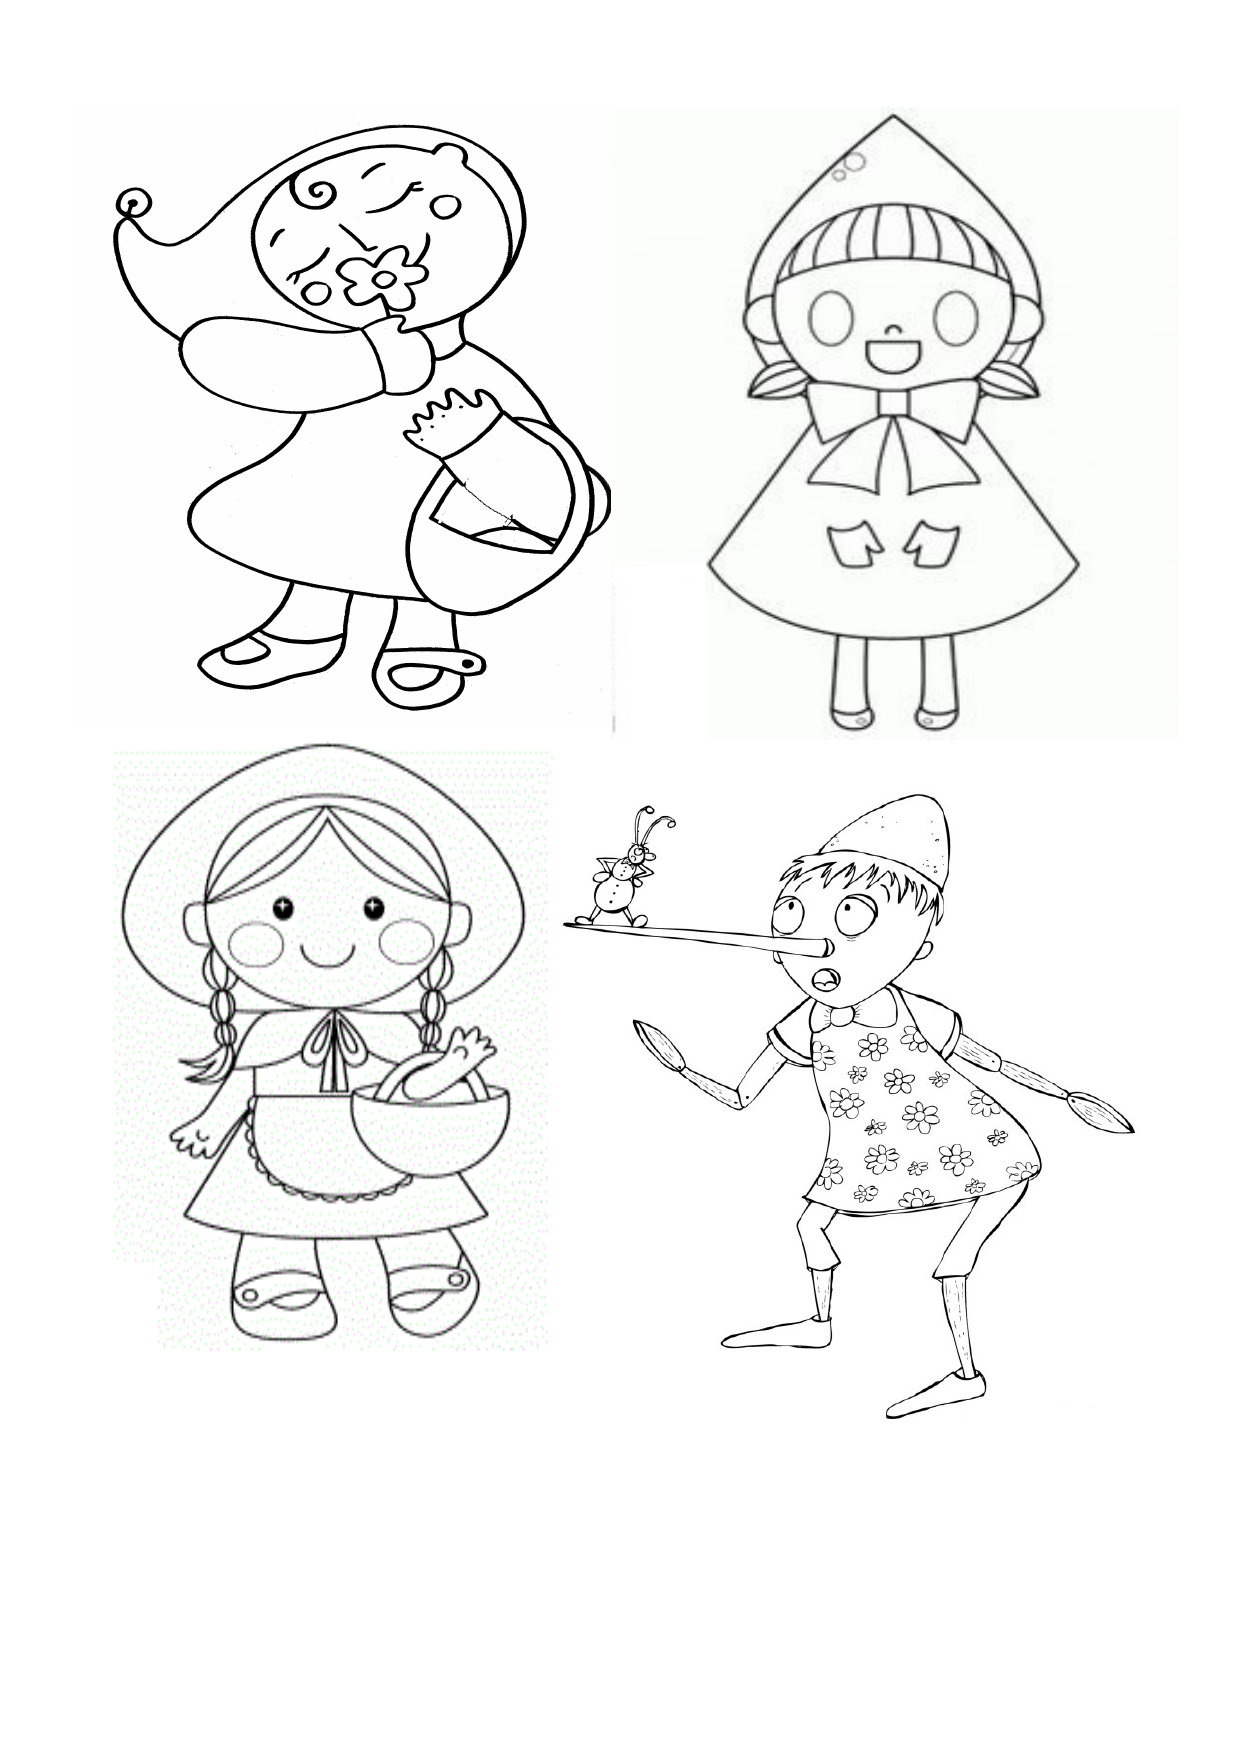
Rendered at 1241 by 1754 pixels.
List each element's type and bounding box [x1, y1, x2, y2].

picture [73, 107, 1179, 740]
picture [110, 740, 1142, 1429]
